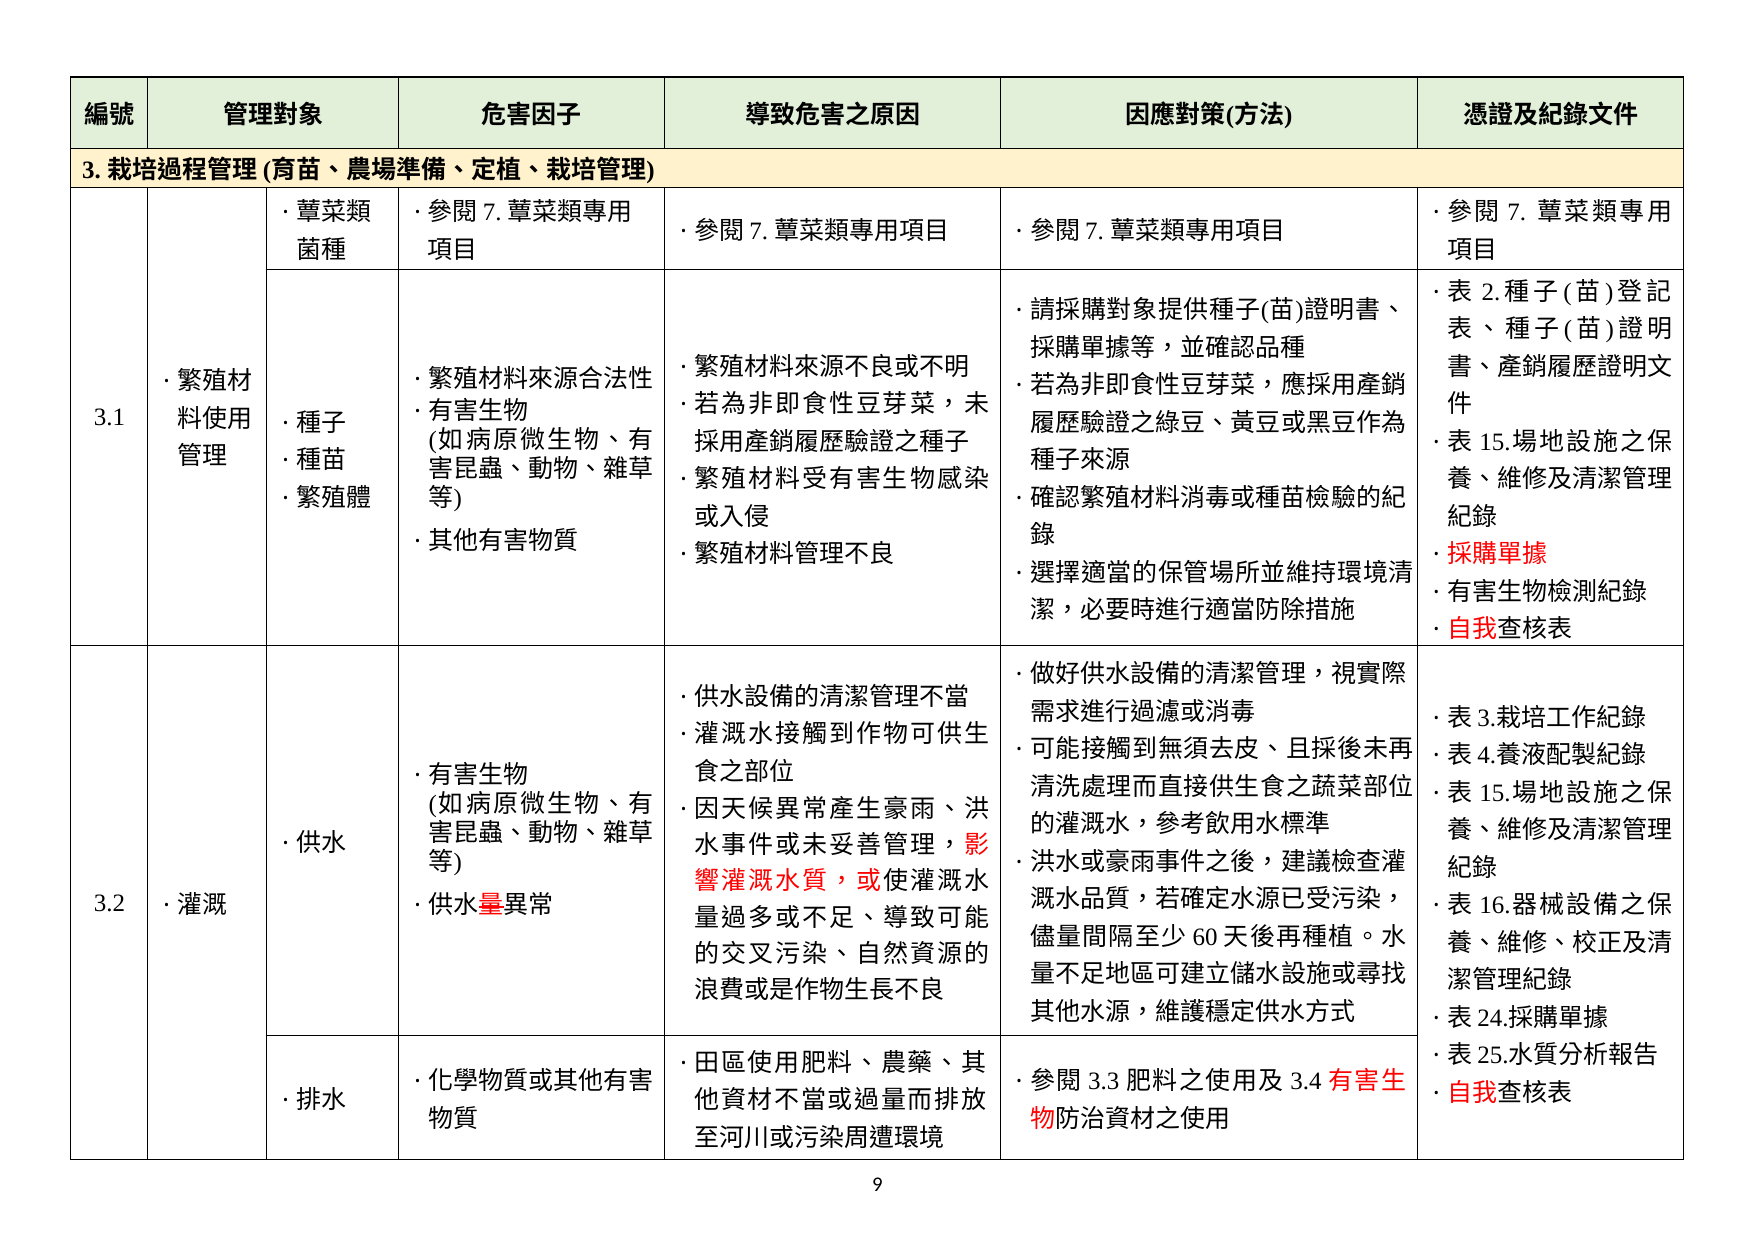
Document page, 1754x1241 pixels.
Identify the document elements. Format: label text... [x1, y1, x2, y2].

table_cell 3. 栽培過程管理 (育苗、農場準備、定植、栽培管理) [71, 149, 1683, 187]
table_cell 有害生物 (如病原微生物、有害昆蟲、動物、雜草等) 供水量異常 [399, 646, 664, 1035]
table_header 編號 [71, 78, 147, 148]
table_header 危害因子 [399, 78, 664, 148]
table_cell 種子 種苗 繁殖體 [267, 270, 398, 645]
table_cell 3.1 [71, 188, 147, 645]
table_cell 參閱7. 蕈菜類專用項目 [665, 188, 1000, 269]
table_cell 繁殖材料來源不良或不明 若為非即食性豆芽菜，未採用產銷履歷驗證之種子 繁殖材料受有害生物感染或入侵 繁殖材料管理不良 [665, 270, 1000, 645]
table_header 導致危害之原因 [665, 78, 1000, 148]
table_cell 化學物質或其他有害物質 [399, 1036, 664, 1159]
table_cell 蕈菜類 菌種 [267, 188, 398, 269]
table_cell 灌溉 [148, 646, 266, 1159]
table_cell 3.2 [71, 646, 147, 1159]
table_cell 田區使用肥料、農藥、其他資材不當或過量而排放至河川或污染周遭環境 [665, 1036, 1000, 1159]
table_cell 繁殖材料來源合法性 有害生物 (如病原微生物、有害昆蟲、動物、雜草等) 其他有害物質 [399, 270, 664, 645]
table_cell 排水 [267, 1036, 398, 1159]
table_cell 表3.栽培工作紀錄 表4.養液配製紀錄 表15.場地設施之保養、維修及清潔管理紀錄 表16.器械設備之保養、維修、校正及清潔管理紀錄 表24.採購單據 表25.水質分析報告 自我查核表 [1418, 646, 1683, 1159]
table_header 管理對象 [148, 78, 398, 148]
table_header 憑證及紀錄文件 [1418, 78, 1683, 148]
table_cell 參閱7. 蕈菜類專用項目 [1001, 188, 1417, 269]
table_cell 參閱3.3肥料之使用及3.4有害生物防治資材之使用 [1001, 1036, 1417, 1159]
table_cell 表2.種子(苗)登記表、種子(苗)證明書、產銷履歷證明文件 表15.場地設施之保養、維修及清潔管理紀錄 採購單據 有害生物檢測紀錄 自我查核表 [1418, 270, 1683, 645]
table_cell 做好供水設備的清潔管理，視實際需求進行過濾或消毒 可能接觸到無須去皮、且採後未再清洗處理而直接供生食之蔬菜部位的灌溉水，參考飲用水標準 洪水或豪雨事件之後，建議檢查灌溉水品質，若確定水源已受污染，儘量間隔至少60天後再種植。水量不足地區可建立儲水設施或尋找其他水源，維護穩定供水方式 [1001, 646, 1417, 1035]
table_cell 供水 [267, 646, 398, 1035]
table_cell 參閱7. 蕈菜類專用項目 [1418, 188, 1683, 269]
table_cell 繁殖材料使用管理 [148, 188, 266, 645]
table_header 因應對策(方法) [1001, 78, 1417, 148]
table_cell 請採購對象提供種子(苗)證明書、採購單據等，並確認品種 若為非即食性豆芽菜，應採用產銷履歷驗證之綠豆、黃豆或黑豆作為種子來源 確認繁殖材料消毒或種苗檢驗的紀錄 選擇適當的保管場所並維持環境清潔，必要時進行適當防除措施 [1001, 270, 1417, 645]
table_cell 參閱7. 蕈菜類專用項目 [399, 188, 664, 269]
table_cell 供水設備的清潔管理不當 灌溉水接觸到作物可供生食之部位 因天候異常產生豪雨、洪水事件或未妥善管理，影響灌溉水質，或使灌溉水量過多或不足、導致可能的交叉污染、自然資源的浪費或是作物生長不良 [665, 646, 1000, 1035]
